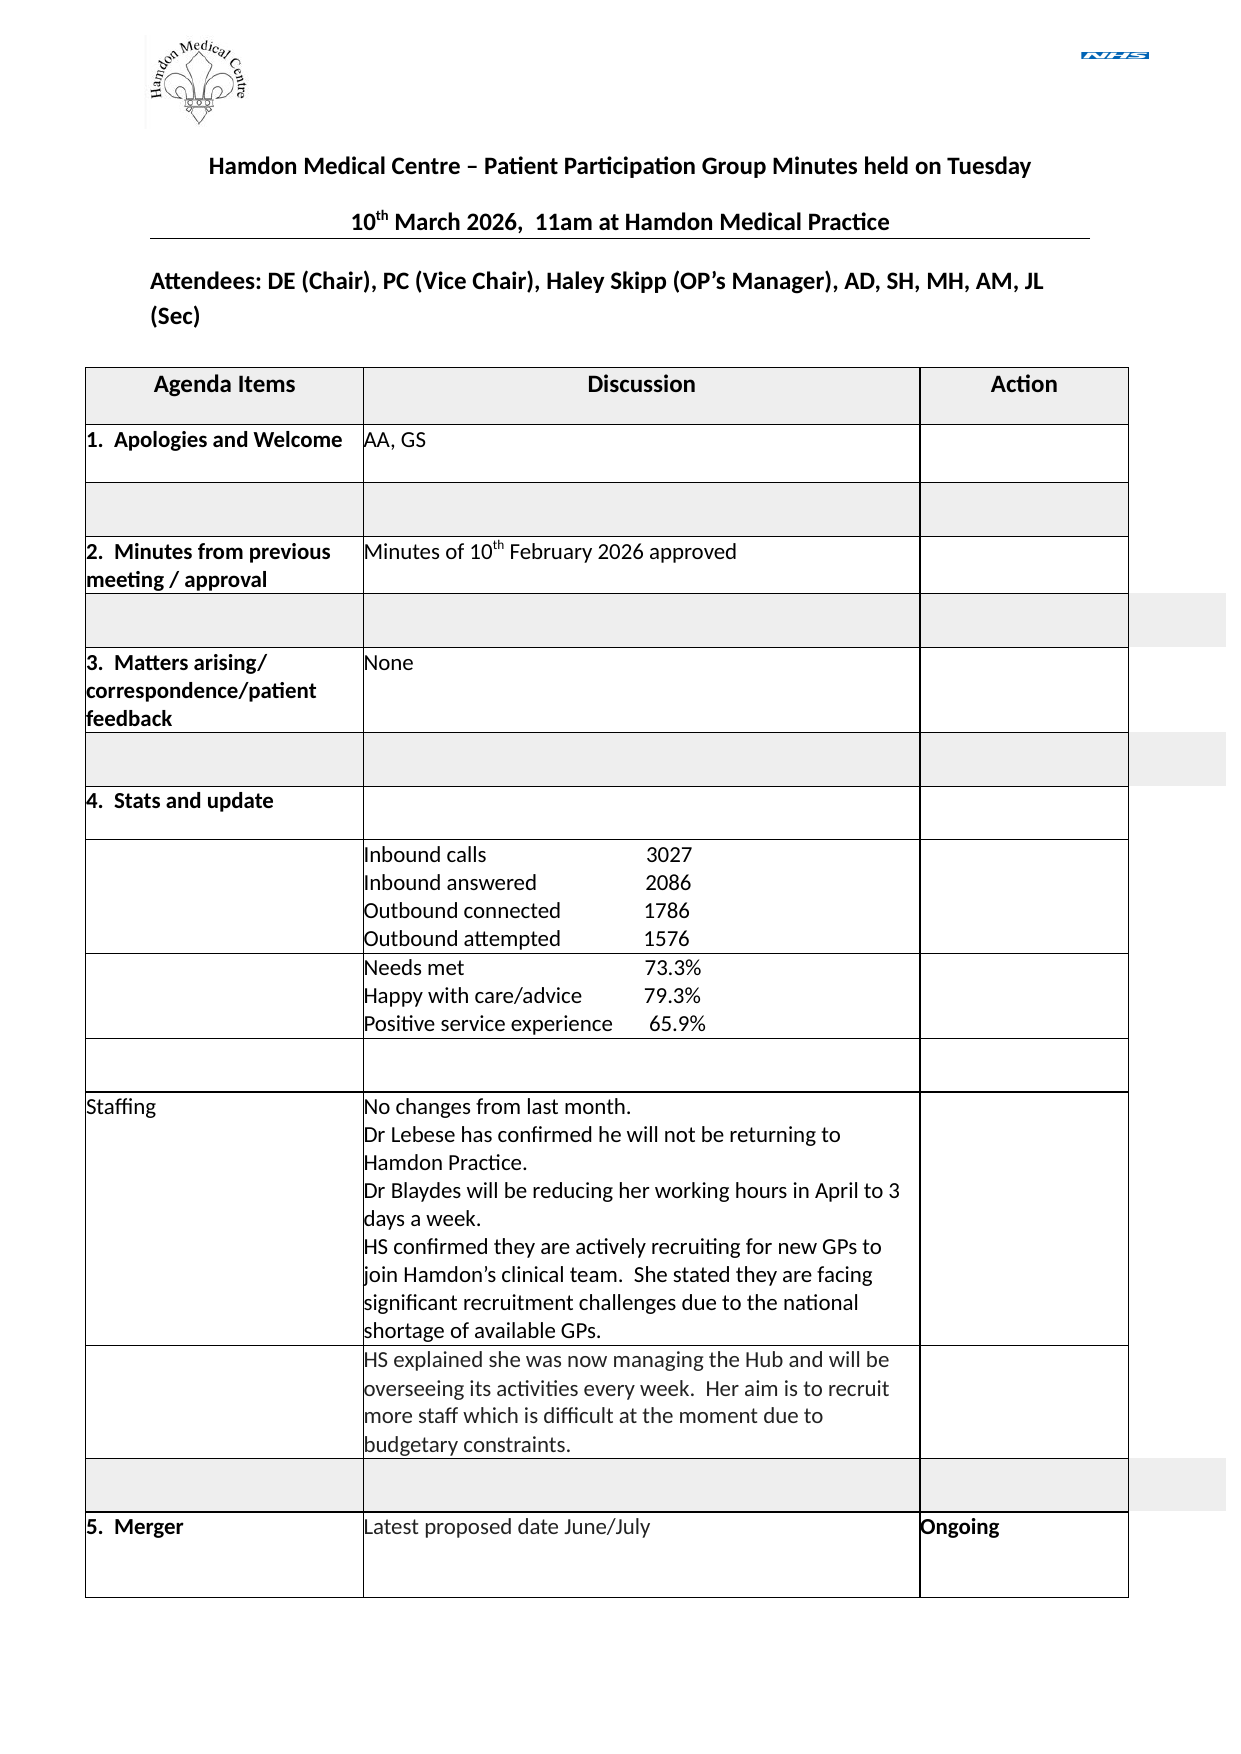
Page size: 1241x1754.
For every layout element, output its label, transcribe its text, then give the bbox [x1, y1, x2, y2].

table_cell [1129, 953, 1226, 1038]
table_cell [921, 483, 1128, 536]
table_cell [1129, 1091, 1226, 1344]
table_cell HS explained she was now managing the Hub and will be overseeing its activities every week. Her aim is to recruit more staff which is difficult at the moment due to budgetary constraints. [364, 1346, 919, 1458]
table_cell [921, 425, 1128, 482]
table_cell [86, 1459, 363, 1511]
text Hamdon Medical Centre – Patient Participation Group Minutes held on Tuesday [150, 150, 1090, 181]
table_cell [364, 1039, 919, 1091]
table_cell [921, 1459, 1128, 1511]
table_cell Latest proposed date June/July [364, 1513, 919, 1597]
table_cell [1129, 1038, 1226, 1091]
table_cell 1. Apologies and Welcome [86, 425, 363, 482]
table_cell 2. Minutes from previous meeting / approval [86, 537, 363, 593]
table_cell [1129, 839, 1226, 952]
table_cell [921, 648, 1128, 732]
table_cell [1129, 593, 1226, 647]
table_cell Inbound calls 3027 Inbound answered 2086 Outbound connected 1786 Outbound attempted 1576 [364, 840, 919, 952]
table_cell [921, 840, 1128, 952]
table_cell 3. Matters arising/ correspondence/patient feedback [86, 648, 363, 732]
table_cell [921, 954, 1128, 1038]
text Attendees: DE (Chair), PC (Vice Chair), Haley Skipp (OP’s Manager), AD, SH, MH, AM, JL (Sec) [150, 265, 1090, 330]
table_cell [921, 733, 1128, 786]
table_header Discussion [364, 368, 919, 424]
table_header [1129, 367, 1226, 424]
table_cell [86, 1039, 363, 1091]
table_cell AA, GS [364, 425, 919, 482]
picture [144, 35, 253, 129]
table_cell [364, 483, 919, 536]
text 10th March 2026, 11am at Hamdon Medical Practice [150, 206, 1090, 238]
table_cell [1129, 1345, 1226, 1458]
table_cell [921, 1093, 1128, 1344]
table_cell None [364, 648, 919, 732]
table_cell [1129, 536, 1226, 593]
table_cell [1129, 1458, 1226, 1511]
table_cell 4. Stats and update [86, 787, 363, 839]
table_cell [921, 537, 1128, 593]
table_cell [1129, 482, 1226, 536]
table_cell Minutes of 10th February 2026 approved [364, 537, 919, 593]
table_cell [921, 1346, 1128, 1458]
table_header Action [921, 368, 1128, 424]
table_cell [86, 954, 363, 1038]
table_cell [1129, 732, 1226, 786]
table_cell [1129, 786, 1226, 839]
table_header Agenda Items [86, 368, 363, 424]
picture [1081, 52, 1149, 59]
table_cell [86, 483, 363, 536]
table_cell [364, 787, 919, 839]
table_cell [364, 733, 919, 786]
table_cell [1129, 424, 1226, 482]
table_cell [364, 594, 919, 647]
table_cell No changes from last month. Dr Lebese has confirmed he will not be returning to Hamdon Practice. Dr Blaydes will be reducing her working hours in April to 3 days a week. HS confirmed they are actively recruiting for new GPs to join Hamdon’s clinical team. She stated they are facing significant recruitment challenges due to the national shortage of available GPs. [364, 1093, 919, 1344]
table_cell [921, 594, 1128, 647]
table_cell [86, 840, 363, 952]
table_cell [364, 1459, 919, 1511]
table_cell [86, 1346, 363, 1458]
table_cell 5. Merger [86, 1513, 363, 1597]
table_cell [86, 733, 363, 786]
table_cell [921, 1039, 1128, 1091]
table_cell [921, 787, 1128, 839]
table_cell Staffing [86, 1093, 363, 1344]
table_cell [1129, 647, 1226, 732]
table_cell Needs met 73.3% Happy with care/advice 79.3% Positive service experience 65.9% [364, 954, 919, 1038]
table_cell [1129, 1511, 1226, 1597]
table_cell Ongoing [921, 1513, 1128, 1597]
table_cell [86, 594, 363, 647]
